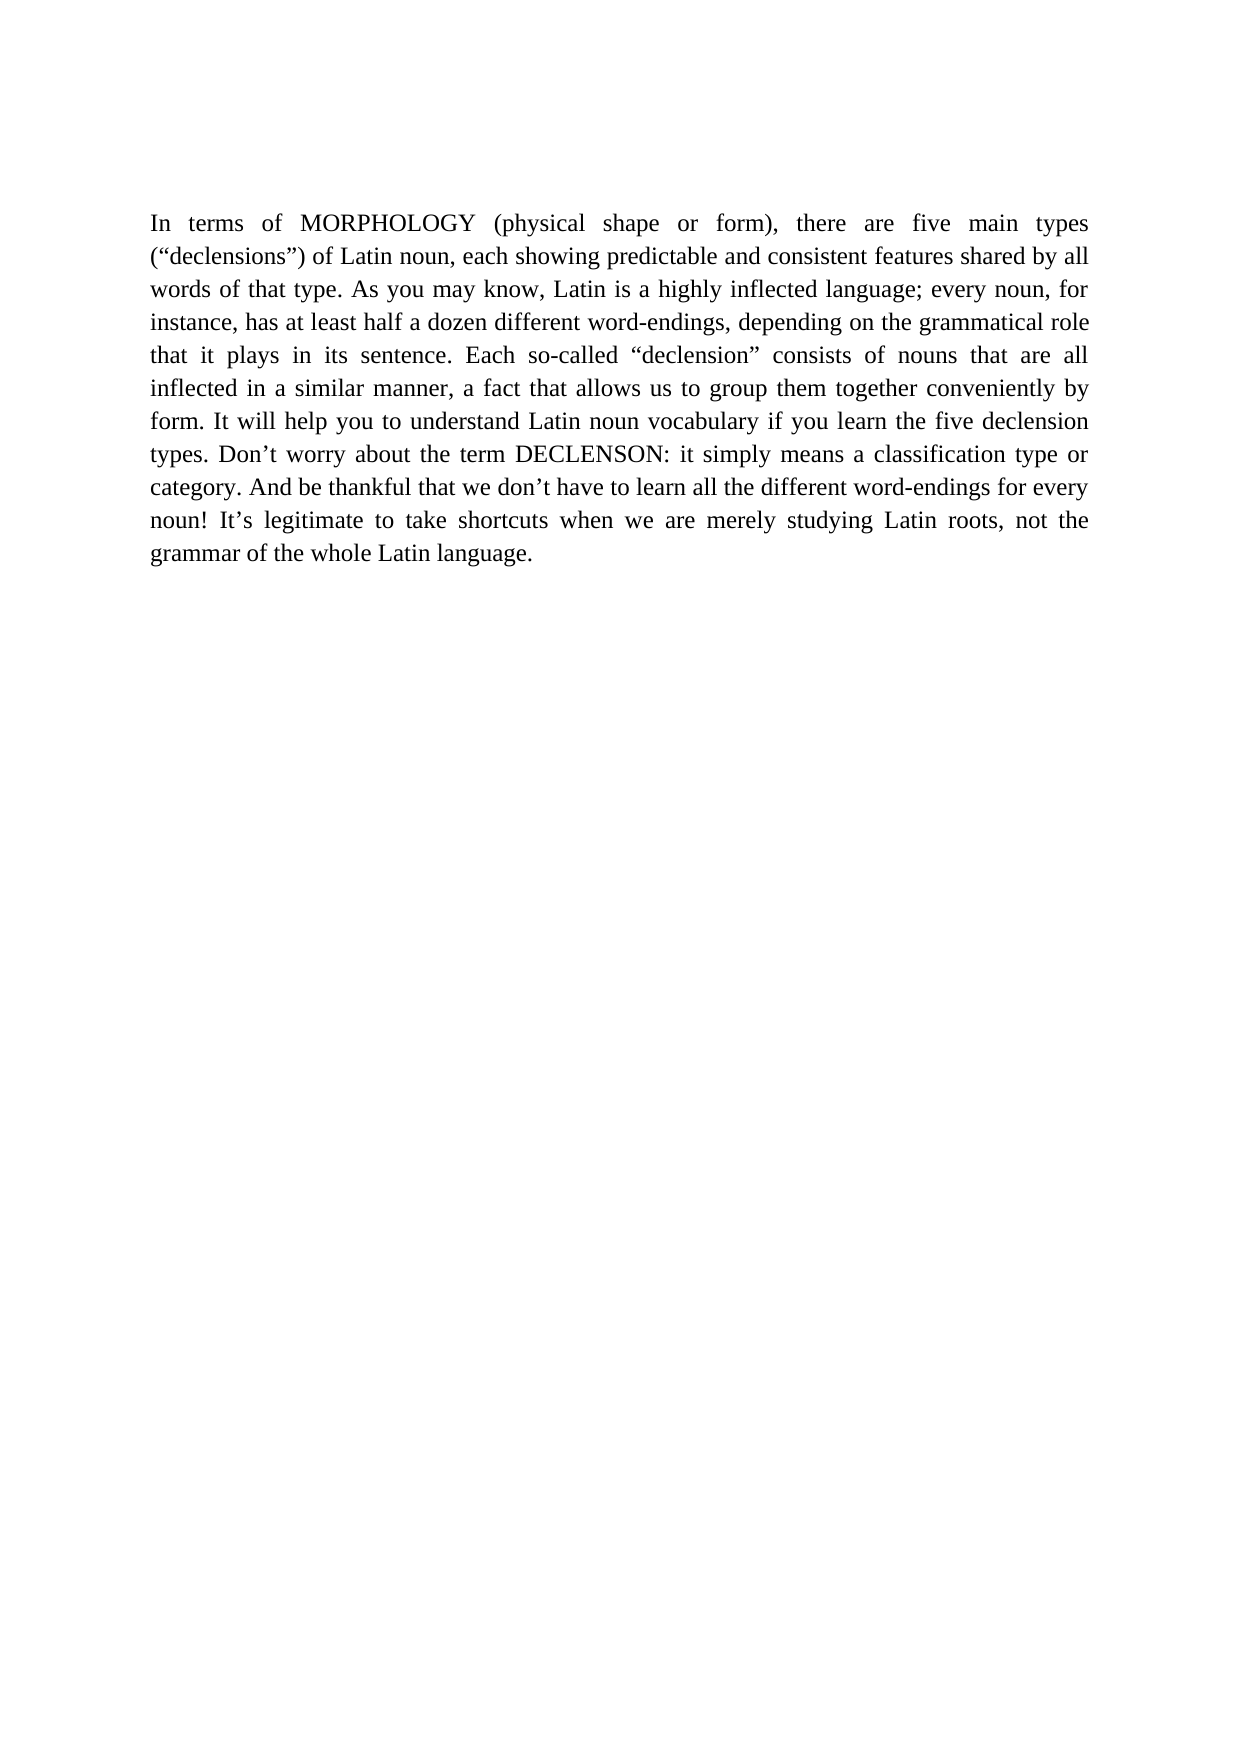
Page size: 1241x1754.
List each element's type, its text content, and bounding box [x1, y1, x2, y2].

text In terms of MORPHOLOGY (physical shape or form), there are five main types (“declensions”) of Latin noun, each showing predictable and consistent features shared by all words of that type. As you may know, Latin is a highly inflected language; every noun, for instance, has at least half a dozen different word-endings, depending on the grammatical role that it plays in its sentence. Each so-called “declension” consists of nouns that are all inflected in a similar manner, a fact that allows us to group them together conveniently by form. It will help you to understand Latin noun vocabulary if you learn the five declension types. Don’t worry about the term DECLENSON: it simply means a classification type or category. And be thankful that we don’t have to learn all the different word-endings for every noun! It’s legitimate to take shortcuts when we are merely studying Latin roots, not the grammar of the whole Latin language. [150, 208, 1090, 567]
